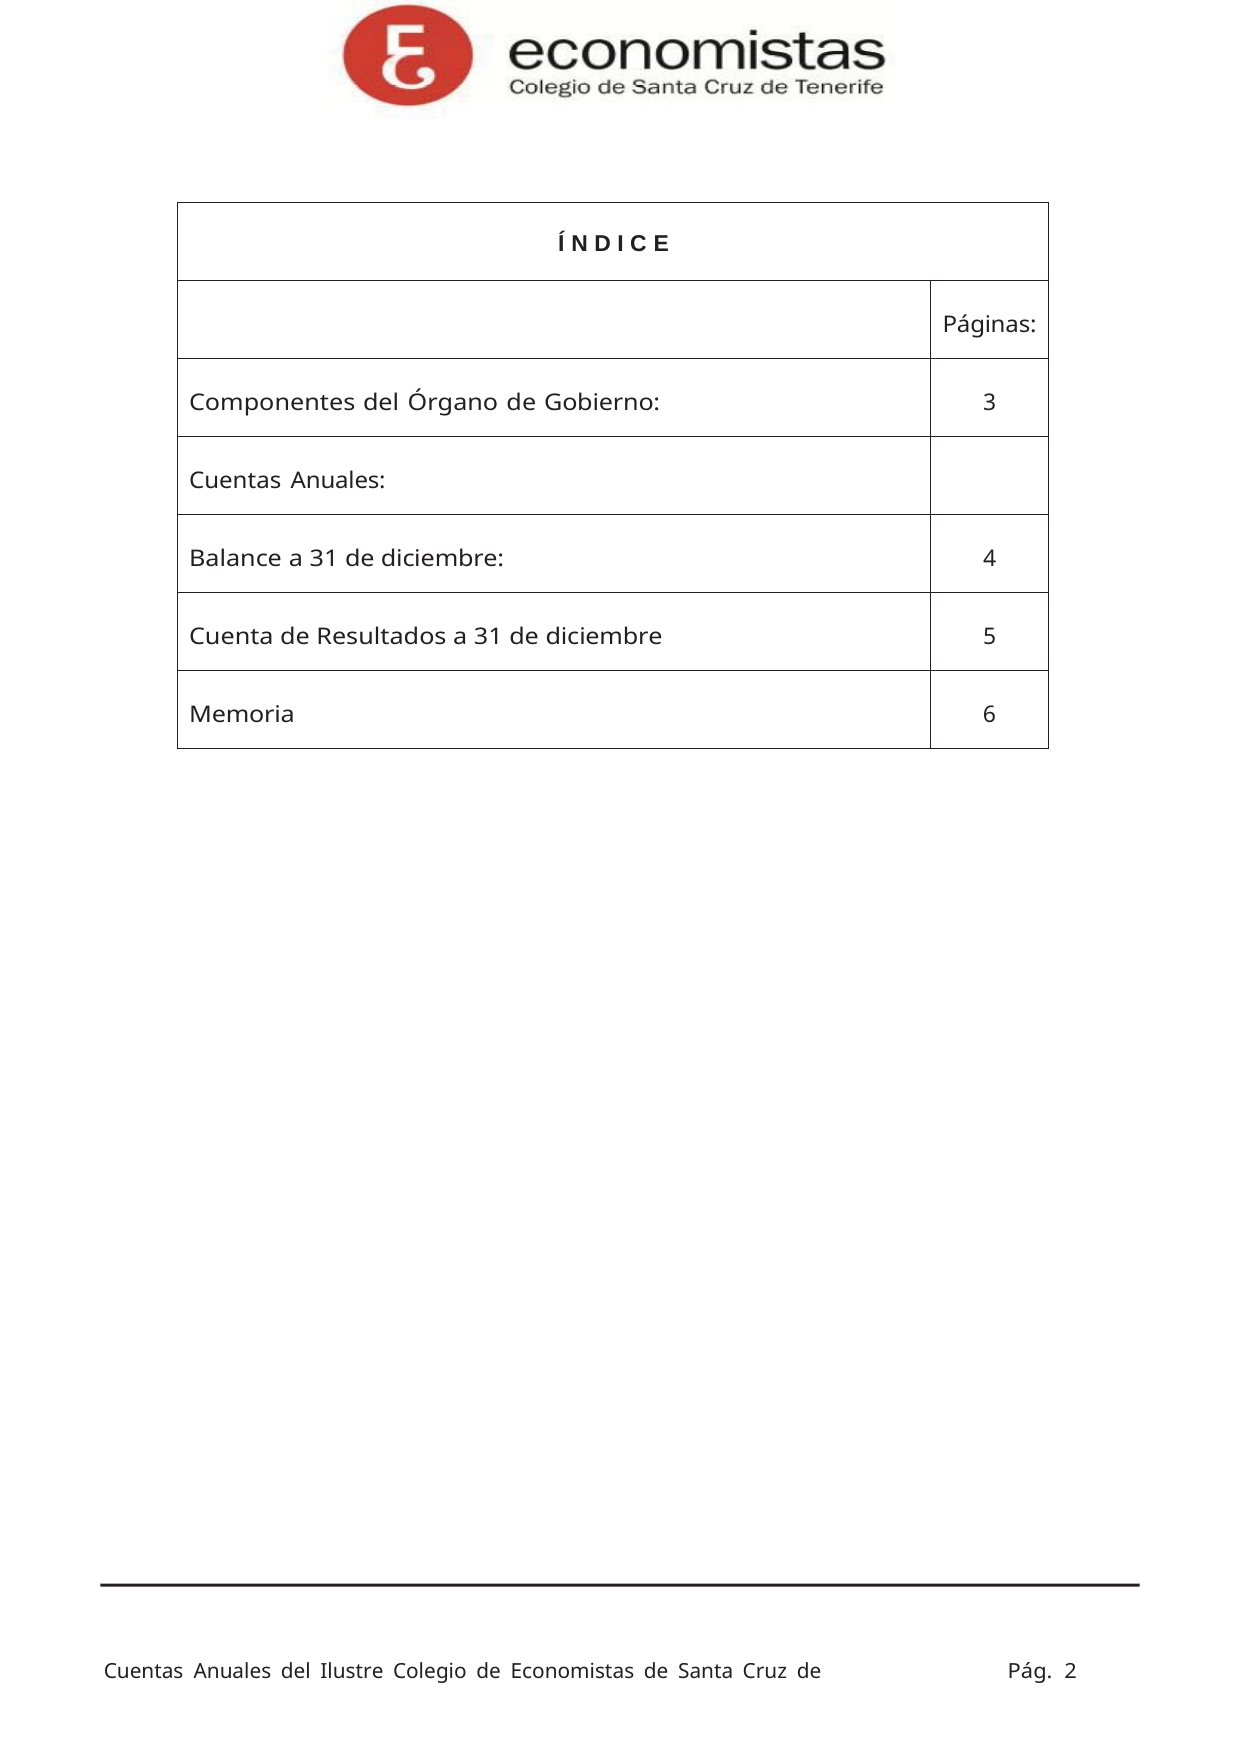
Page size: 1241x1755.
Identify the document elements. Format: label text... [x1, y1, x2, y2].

table_cell Cuentas Anuales: [178, 437, 930, 514]
table_cell Balance a 31 de diciembre: [178, 515, 930, 592]
table_cell 5 [931, 593, 1048, 670]
table_cell 4 [931, 515, 1048, 592]
table_cell Cuenta de Resultados a 31 de diciembre [178, 593, 930, 670]
table_cell [931, 437, 1048, 514]
table_cell Componentes del Órgano de Gobierno: [178, 359, 930, 436]
table_cell Memoria [178, 671, 930, 748]
table_cell 6 [931, 671, 1048, 748]
table_cell [178, 281, 930, 358]
table_header Í N D I C E [178, 203, 1048, 280]
table_cell 3 [931, 359, 1048, 436]
table_cell Páginas: [931, 281, 1048, 358]
